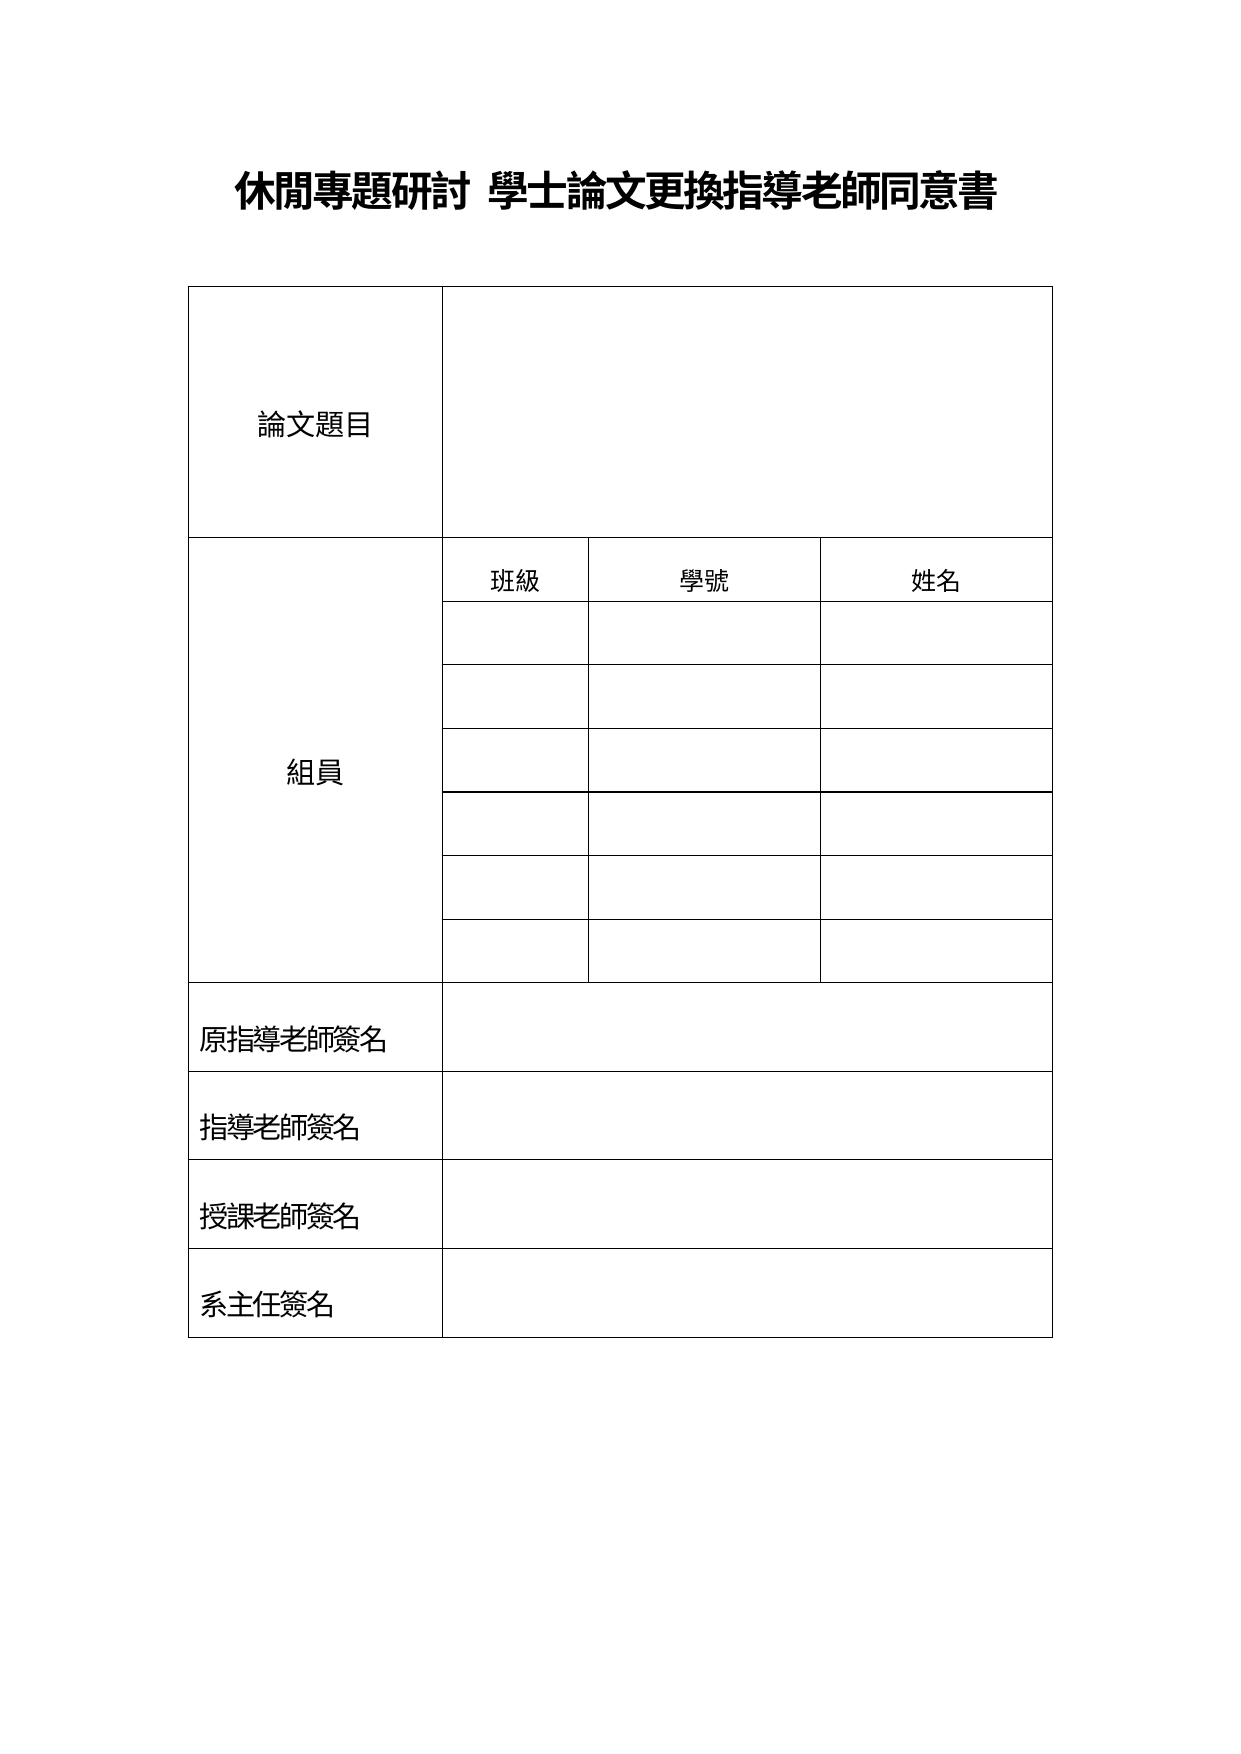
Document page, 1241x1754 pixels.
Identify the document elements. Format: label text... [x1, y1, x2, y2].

table_cell [443, 1249, 1052, 1337]
table_cell [443, 793, 588, 855]
table_cell [589, 793, 820, 855]
table_cell 系主任簽名 [189, 1249, 442, 1337]
table_cell [443, 856, 588, 918]
table_cell 組員 [189, 538, 442, 982]
table_cell [821, 729, 1052, 791]
table_cell 姓名 [821, 538, 1052, 601]
table_cell [589, 920, 820, 982]
table_cell 班級 [443, 538, 588, 601]
table_cell [443, 1160, 1052, 1248]
table_cell 學號 [589, 538, 820, 601]
table_cell [443, 729, 588, 791]
table_cell [589, 665, 820, 728]
table_cell [589, 856, 820, 918]
table_cell [443, 665, 588, 728]
table_cell 指導老師簽名 [189, 1072, 442, 1159]
table_cell [443, 1072, 1052, 1159]
table_cell [443, 602, 588, 664]
table_header 論文題目 [189, 287, 442, 537]
table_cell [589, 602, 820, 664]
table_cell [821, 665, 1052, 728]
table_cell 授課老師簽名 [189, 1160, 442, 1248]
table_header [443, 287, 1052, 537]
text 休閒專題研討 學士論文更換指導老師同意書 [187, 158, 1048, 218]
table_cell 原指導老師簽名 [189, 983, 442, 1071]
table_cell [443, 920, 588, 982]
table_cell [821, 856, 1052, 918]
table_cell [821, 793, 1052, 855]
table_cell [443, 983, 1052, 1071]
table_cell [821, 602, 1052, 664]
table_cell [821, 920, 1052, 982]
table_cell [589, 729, 820, 791]
